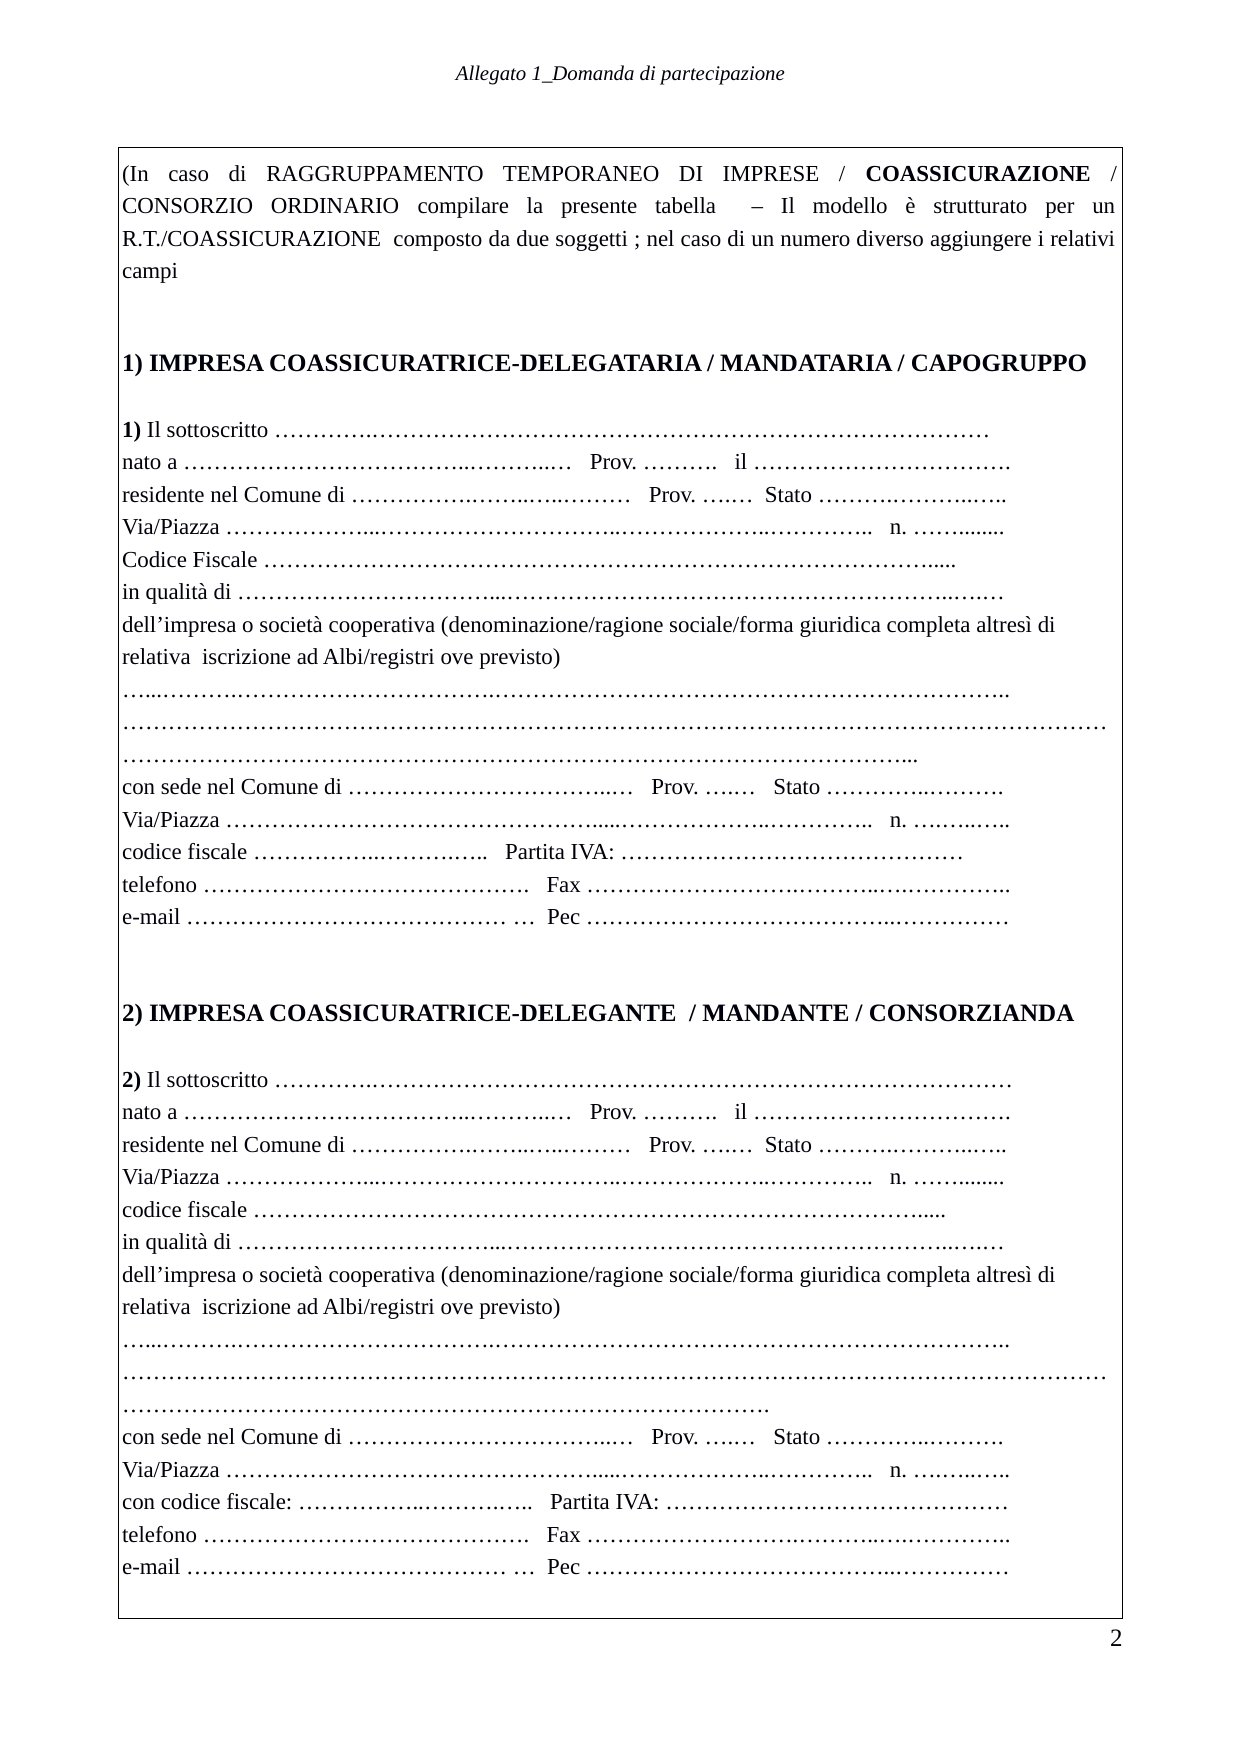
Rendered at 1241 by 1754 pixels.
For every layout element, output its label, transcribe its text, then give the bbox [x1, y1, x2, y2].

table_header (In caso di RAGGRUPPAMENTO TEMPORANEO DI IMPRESE / COASSICURAZIONE / CONSORZIO ORDINARIO compilare la presente tabella – Il modello è strutturato per un R.T./COASSICURAZIONE composto da due soggetti ; nel caso di un numero diverso aggiungere i relativi campi 1) IMPRESA COASSICURATRICE-DELEGATARIA / MANDATARIA / CAPOGRUPPO 1) Il sottoscritto ………….……………………………………………………………………… nato a ………………………………..………..… Prov. ………. il ……………………………. residente nel Comune di …………….……..…..……… Prov. ….… Stato ……….………..….. Via/Piazza ………………...…………………………..………………..………….. n. ……........ Codice Fiscale ……………………………………………………………………………..... in qualità di ……………………………...…………………………………………………..….… dell’impresa o società cooperativa (denominazione/ragione sociale/forma giuridica completa altresì di relativa iscrizione ad Albi/registri ove previsto) …...……….…………………………….…………………………………………………………..……………………………………………………………………………………………………………………………………………………………………………………………………………... con sede nel Comune di ……………………………..… Prov. ….… Stato …………..………. Via/Piazza ………………………………………….....………………..………….. n. ….…..….. codice fiscale ……………..……….….. Partita IVA: ……………………………………… telefono ……………………………………. Fax ……………………….………..….………….. e-mail …………………………………… … Pec …………………………………..…………… 2) IMPRESA COASSICURATRICE-DELEGANTE / MANDANTE / CONSORZIANDA 2) Il sottoscritto ………….………………………………………………………………………… nato a ………………………………..………..… Prov. ………. il ……………………………. residente nel Comune di …………….……..…..……… Prov. ….… Stato ……….………..….. Via/Piazza ………………...…………………………..………………..………….. n. ……........ codice fiscale ……………………………………………………………………………..... in qualità di ……………………………...…………………………………………………..….… dell’impresa o società cooperativa (denominazione/ragione sociale/forma giuridica completa altresì di relativa iscrizione ad Albi/registri ove previsto) …...……….…………………………….…………………………………………………………..……………………………………………………………………………………………………………………………………………………………………………………………. con sede nel Comune di ……………………………..… Prov. ….… Stato …………..………. Via/Piazza ………………………………………….....………………..………….. n. ….…..….. con codice fiscale: ……………..……….….. Partita IVA: ……………………………………… telefono ……………………………………. Fax ……………………….………..….………….. e-mail …………………………………… … Pec …………………………………..…………… [119, 148, 1122, 1618]
